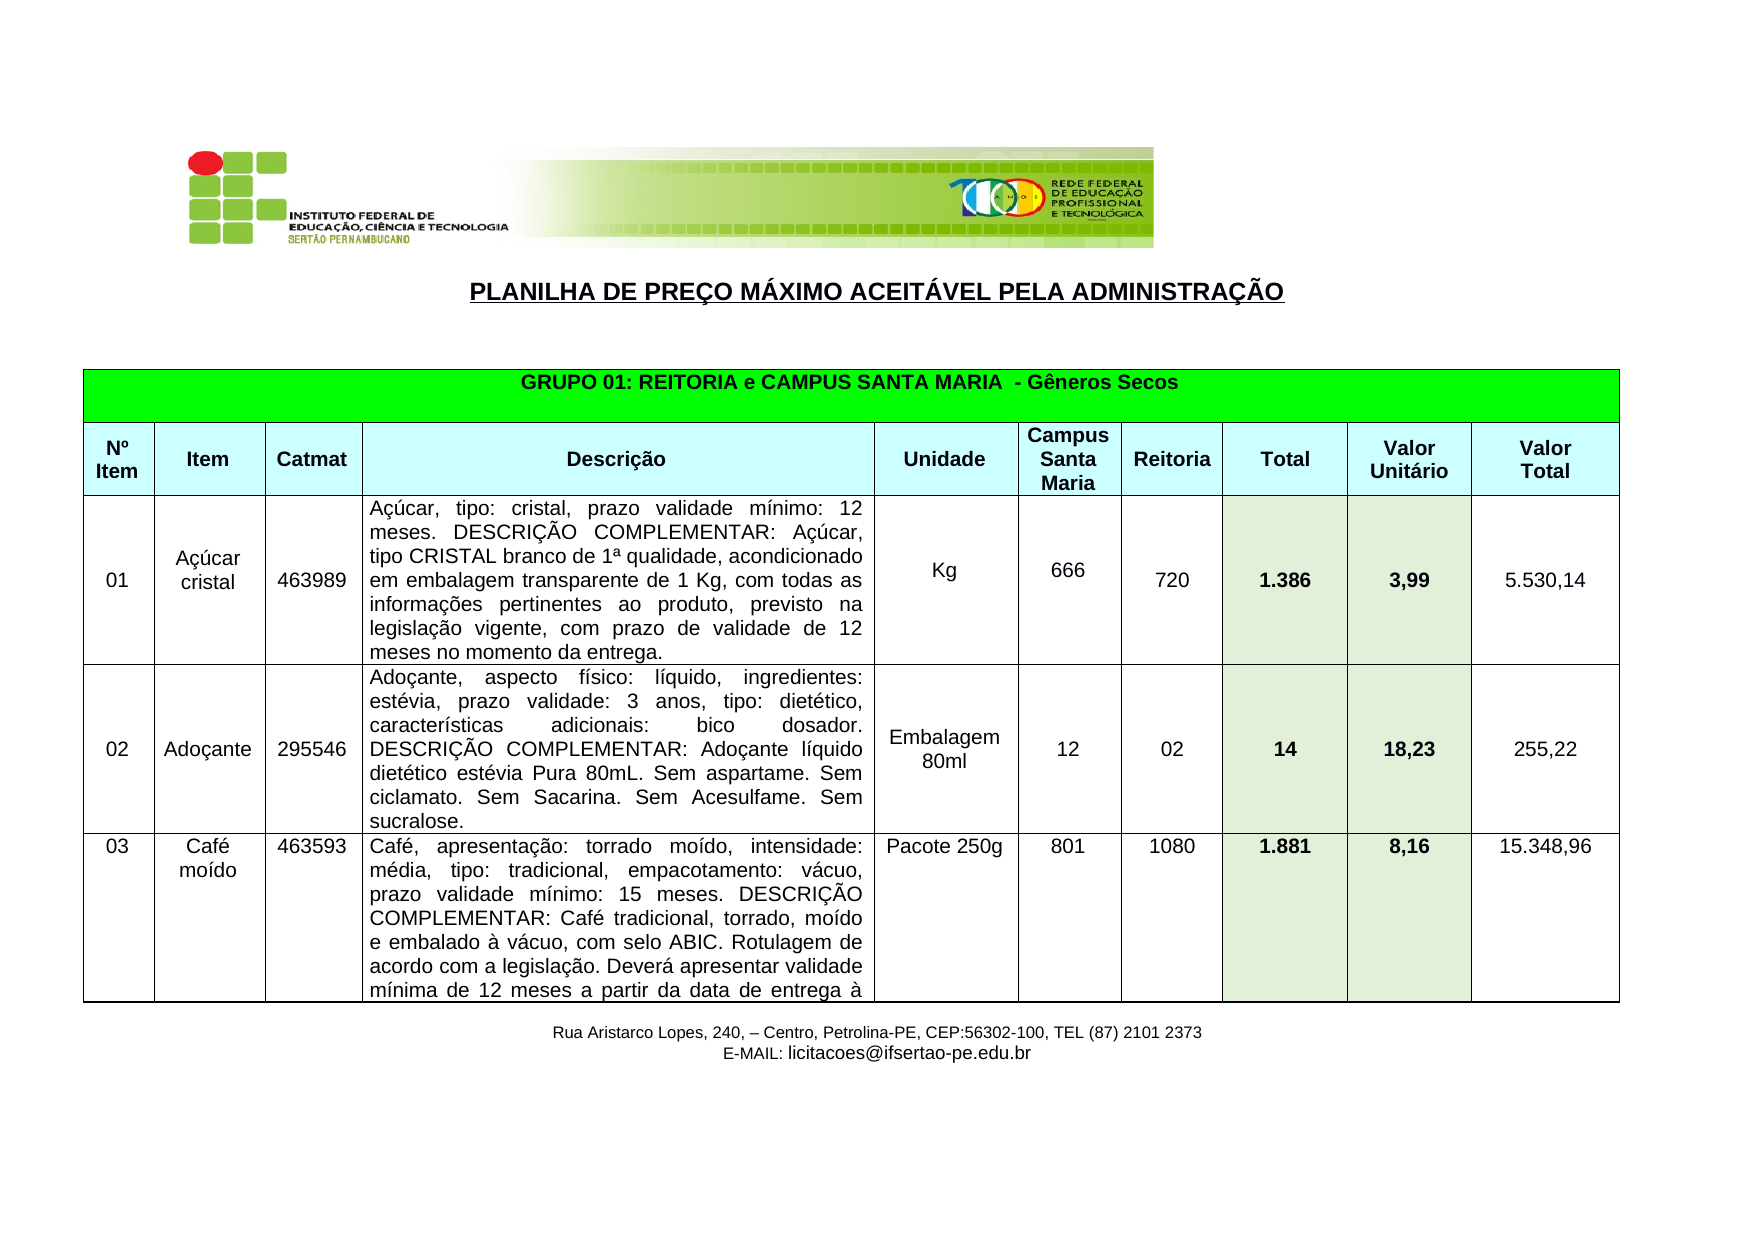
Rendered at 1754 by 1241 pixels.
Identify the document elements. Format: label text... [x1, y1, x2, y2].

table_cell 14 [1223, 665, 1347, 833]
table_cell 02 [1122, 665, 1222, 833]
table_cell Kg [875, 496, 1018, 664]
table_cell Embalagem 80ml [875, 665, 1018, 833]
table_cell Café moído [155, 834, 265, 1001]
table_cell 463593 [266, 834, 362, 1001]
picture [177, 147, 1154, 248]
table_cell Item [155, 423, 265, 495]
table_cell 1.386 [1223, 496, 1347, 664]
table_cell Valor Unitário [1348, 423, 1471, 495]
table_cell 1.881 [1223, 834, 1347, 1001]
table_cell 01 [84, 496, 154, 664]
table_cell Nº Item [84, 423, 154, 495]
table_cell Valor Total [1472, 423, 1619, 495]
table_cell 15.348,96 [1472, 834, 1619, 1001]
table_cell Adoçante [155, 665, 265, 833]
table_cell Pacote 250g [875, 834, 1018, 1001]
table_cell 1080 [1122, 834, 1222, 1001]
table_cell 720 [1122, 496, 1222, 664]
table_cell Café, apresentação: torrado moído, intensidade: média, tipo: tradicional, empacotamento: vácuo, prazo validade mínimo: 15 meses. DESCRIÇÃO COMPLEMENTAR: Café tradicional, torrado, moído e embalado à vácuo, com selo ABIC. Rotulagem de acordo com a legislação. Deverá apresentar validade mínima de 12 meses a partir da data de entrega à [363, 834, 874, 1001]
table_cell 666 [1019, 496, 1121, 664]
table_cell 5.530,14 [1472, 496, 1619, 664]
table_cell 463989 [266, 496, 362, 664]
table_cell Açúcar, tipo: cristal, prazo validade mínimo: 12 meses. DESCRIÇÃO COMPLEMENTAR: Açúcar, tipo CRISTAL branco de 1ª qualidade, acondicionado em embalagem transparente de 1 Kg, com todas as informações pertinentes ao produto, previsto na legislação vigente, com prazo de validade de 12 meses no momento da entrega. [363, 496, 874, 664]
table_cell 801 [1019, 834, 1121, 1001]
table_cell Campus Santa Maria [1019, 423, 1121, 495]
table_cell 295546 [266, 665, 362, 833]
table_cell Unidade [875, 423, 1018, 495]
table_cell 18,23 [1348, 665, 1471, 833]
table_cell 3,99 [1348, 496, 1471, 664]
table_cell 02 [84, 665, 154, 833]
table_cell Açúcar cristal [155, 496, 265, 664]
table_cell Descrição [363, 423, 874, 495]
table_cell 8,16 [1348, 834, 1471, 1001]
table_cell 255,22 [1472, 665, 1619, 833]
table_cell 12 [1019, 665, 1121, 833]
table_header GRUPO 01: REITORIA e CAMPUS SANTA MARIA - Gêneros Secos [84, 370, 1619, 422]
table_cell Reitoria [1122, 423, 1222, 495]
table_cell Adoçante, aspecto físico: líquido, ingredientes: estévia, prazo validade: 3 anos, tipo: dietético, características adicionais: bico dosador. DESCRIÇÃO COMPLEMENTAR: Adoçante líquido dietético estévia Pura 80mL. Sem aspartame. Sem ciclamato. Sem Sacarina. Sem Acesulfame. Sem sucralose. [363, 665, 874, 833]
table_cell Total [1223, 423, 1347, 495]
table_cell 03 [84, 834, 154, 1001]
text PLANILHA DE PREÇO MÁXIMO ACEITÁVEL PELA ADMINISTRAÇÃO [177, 277, 1577, 306]
table_cell Catmat [266, 423, 362, 495]
